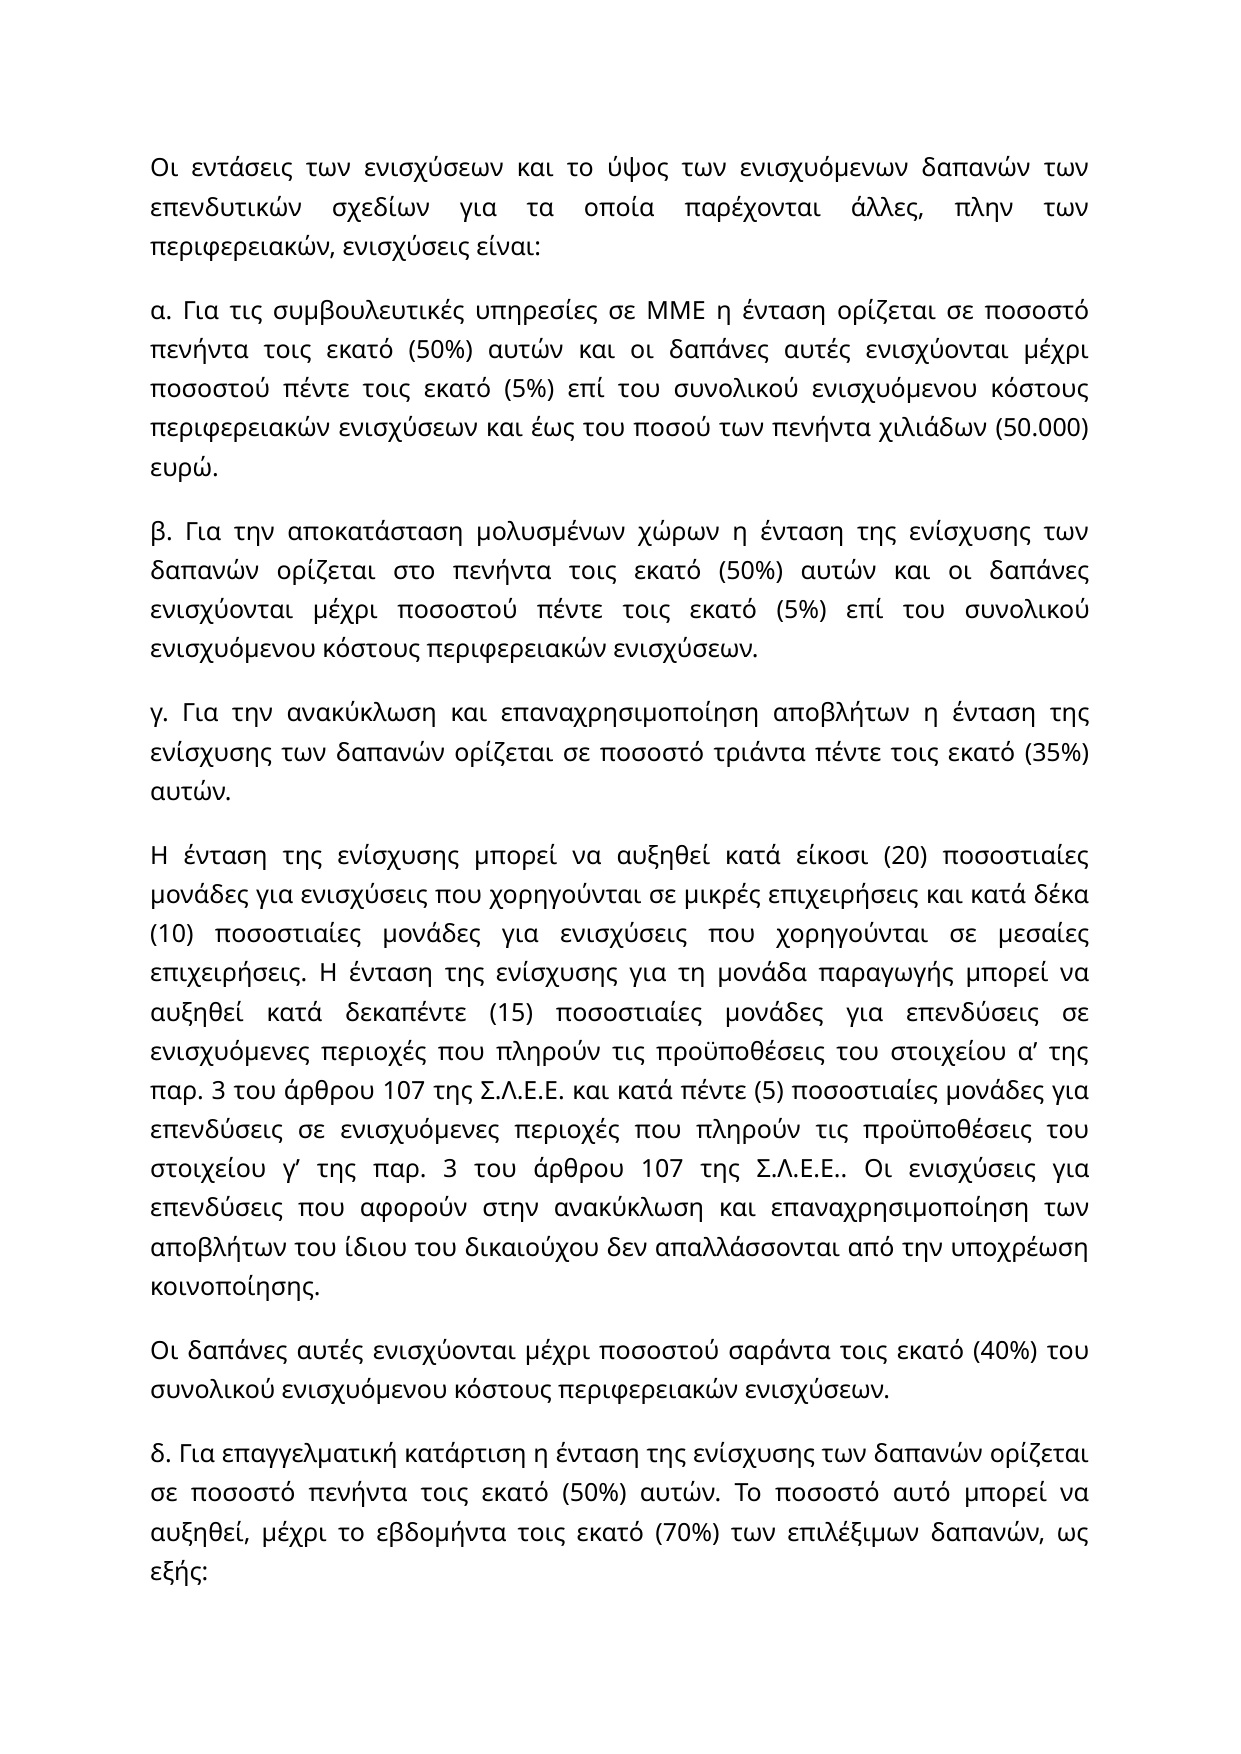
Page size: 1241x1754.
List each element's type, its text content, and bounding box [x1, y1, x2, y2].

text δ. Για επαγγελματική κατάρτιση η ένταση της ενίσχυσης των δαπανών ορίζεται σε ποσοστό πενήντα τοις εκατό (50%) αυτών. Το ποσοστό αυτό μπορεί να αυξηθεί, μέχρι το εβδομήντα τοις εκατό (70%) των επιλέξιμων δαπανών, ως εξής: [150, 1436, 1090, 1587]
text γ. Για την ανακύκλωση και επαναχρησιμοποίηση αποβλήτων η ένταση της ενίσχυσης των δαπανών ορίζεται σε ποσοστό τριάντα πέντε τοις εκατό (35%) αυτών. [150, 695, 1090, 807]
text Η ένταση της ενίσχυσης μπορεί να αυξηθεί κατά είκοσι (20) ποσοστιαίες μονάδες για ενισχύσεις που χορηγούνται σε μικρές επιχειρήσεις και κατά δέκα (10) ποσοστιαίες μονάδες για ενισχύσεις που χορηγούνται σε μεσαίες επιχειρήσεις. Η ένταση της ενίσχυσης για τη μονάδα παραγωγής μπορεί να αυξηθεί κατά δεκαπέντε (15) ποσοστιαίες μονάδες για επενδύσεις σε ενισχυόμενες περιοχές που πληρούν τις προϋποθέσεις του στοιχείου α’ της παρ. 3 του άρθρου 107 της Σ.Λ.Ε.Ε. και κατά πέντε (5) ποσοστιαίες μονάδες για επενδύσεις σε ενισχυόμενες περιοχές που πληρούν τις προϋποθέσεις του στοιχείου γ’ της παρ. 3 του άρθρου 107 της Σ.Λ.Ε.Ε.. Οι ενισχύσεις για επενδύσεις που αφορούν στην ανακύκλωση και επαναχρησιμοποίηση των αποβλήτων του ίδιου του δικαιούχου δεν απαλλάσσονται από την υποχρέωση κοινοποίησης. [150, 837, 1090, 1302]
text β. Για την αποκατάσταση μολυσμένων χώρων η ένταση της ενίσχυσης των δαπανών ορίζεται στο πενήντα τοις εκατό (50%) αυτών και οι δαπάνες ενισχύονται μέχρι ποσοστού πέντε τοις εκατό (5%) επί του συνολικού ενισχυόμενου κόστους περιφερειακών ενισχύσεων. [150, 513, 1090, 665]
text α. Για τις συμβουλευτικές υπηρεσίες σε ΜΜΕ η ένταση ορίζεται σε ποσοστό πενήντα τοις εκατό (50%) αυτών και οι δαπάνες αυτές ενισχύονται μέχρι ποσοστού πέντε τοις εκατό (5%) επί του συνολικού ενισχυόμενου κόστους περιφερειακών ενισχύσεων και έως του ποσού των πενήντα χιλιάδων (50.000) ευρώ. [150, 292, 1090, 483]
text Οι δαπάνες αυτές ενισχύονται μέχρι ποσοστού σαράντα τοις εκατό (40%) του συνολικού ενισχυόμενου κόστους περιφερειακών ενισχύσεων. [150, 1332, 1090, 1406]
text Οι εντάσεις των ενισχύσεων και το ύψος των ενισχυόμενων δαπανών των επενδυτικών σχεδίων για τα οποία παρέχονται άλλες, πλην των περιφερειακών, ενισχύσεις είναι: [150, 150, 1090, 262]
